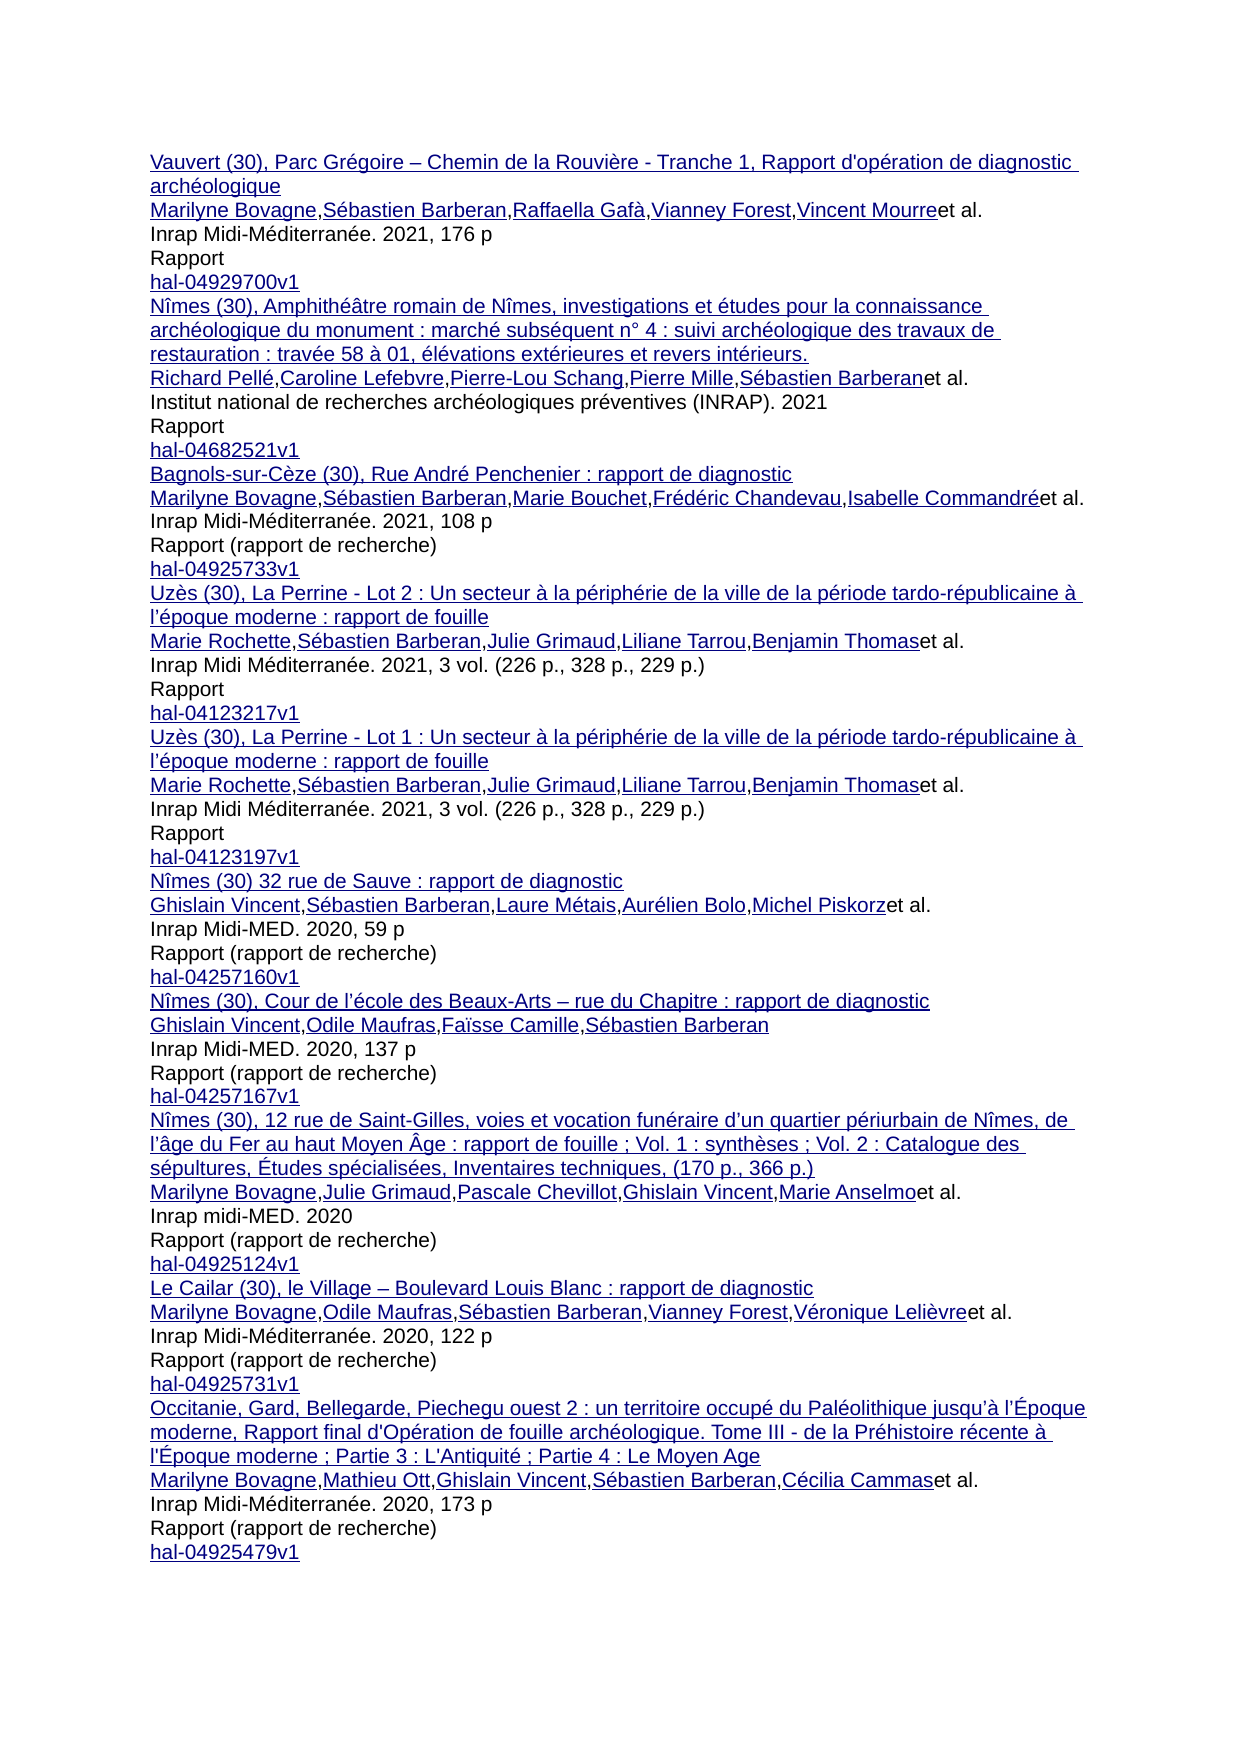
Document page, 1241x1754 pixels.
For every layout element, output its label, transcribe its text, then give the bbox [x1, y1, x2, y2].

table_cell Occitanie, Gard, Bellegarde, Piechegu ouest 2 : un territoire occupé du Paléolithique jusqu’à l’Époque moderne, Rapport final d'Opération de fouille archéologique. Tome III - de la Préhistoire récente à l'Époque moderne ; Partie 3 : L'Antiquité ; Partie 4 : Le Moyen Age Marilyne Bovagne,Mathieu Ott,Ghislain Vincent,Sébastien Barberan,Cécilia Cammaset al. Inrap Midi-Méditerranée. 2020, 173 p Rapport (rapport de recherche) hal-04925479v1 [150, 1396, 1090, 1563]
table_cell Vauvert (30), Parc Grégoire – Chemin de la Rouvière - Tranche 1, Rapport d'opération de diagnostic archéologique Marilyne Bovagne,Sébastien Barberan,Raffaella Gafà,Vianney Forest,Vincent Mourreet al. Inrap Midi-Méditerranée. 2021, 176 p Rapport hal-04929700v1 [150, 150, 1090, 294]
table_cell Nîmes (30), 12 rue de Saint-Gilles, voies et vocation funéraire d’un quartier périurbain de Nîmes, de l’âge du Fer au haut Moyen Âge : rapport de fouille ; Vol. 1 : synthèses ; Vol. 2 : Catalogue des sépultures, Études spécialisées, Inventaires techniques, (170 p., 366 p.) Marilyne Bovagne,Julie Grimaud,Pascale Chevillot,Ghislain Vincent,Marie Anselmoet al. Inrap midi-MED. 2020 Rapport (rapport de recherche) hal-04925124v1 [150, 1108, 1090, 1276]
table_cell Le Cailar (30), le Village – Boulevard Louis Blanc : rapport de diagnostic Marilyne Bovagne,Odile Maufras,Sébastien Barberan,Vianney Forest,Véronique Lelièvreet al. Inrap Midi-Méditerranée. 2020, 122 p Rapport (rapport de recherche) hal-04925731v1 [150, 1276, 1090, 1396]
table_cell Nîmes (30), Cour de l’école des Beaux-Arts – rue du Chapitre : rapport de diagnostic Ghislain Vincent,Odile Maufras,Faïsse Camille,Sébastien Barberan Inrap Midi-MED. 2020, 137 p Rapport (rapport de recherche) hal-04257167v1 [150, 989, 1090, 1108]
table_cell Nîmes (30) 32 rue de Sauve : rapport de diagnostic Ghislain Vincent,Sébastien Barberan,Laure Métais,Aurélien Bolo,Michel Piskorzet al. Inrap Midi-MED. 2020, 59 p Rapport (rapport de recherche) hal-04257160v1 [150, 869, 1090, 988]
table_cell Nîmes (30), Amphithéâtre romain de Nîmes, investigations et études pour la connaissance archéologique du monument : marché subséquent n° 4 : suivi archéologique des travaux de restauration : travée 58 à 01, élévations extérieures et revers intérieurs. Richard Pellé,Caroline Lefebvre,Pierre-Lou Schang,Pierre Mille,Sébastien Barberanet al. Institut national de recherches archéologiques préventives (INRAP). 2021 Rapport hal-04682521v1 [150, 294, 1090, 461]
table_cell Uzès (30), La Perrine - Lot 2 : Un secteur à la périphérie de la ville de la période tardo-républicaine à l’époque moderne : rapport de fouille Marie Rochette,Sébastien Barberan,Julie Grimaud,Liliane Tarrou,Benjamin Thomaset al. Inrap Midi Méditerranée. 2021, 3 vol. (226 p., 328 p., 229 p.) Rapport hal-04123217v1 [150, 581, 1090, 725]
table_cell Uzès (30), La Perrine - Lot 1 : Un secteur à la périphérie de la ville de la période tardo-républicaine à l’époque moderne : rapport de fouille Marie Rochette,Sébastien Barberan,Julie Grimaud,Liliane Tarrou,Benjamin Thomaset al. Inrap Midi Méditerranée. 2021, 3 vol. (226 p., 328 p., 229 p.) Rapport hal-04123197v1 [150, 725, 1090, 869]
table_cell Bagnols-sur-Cèze (30), Rue André Penchenier : rapport de diagnostic Marilyne Bovagne,Sébastien Barberan,Marie Bouchet,Frédéric Chandevau,Isabelle Commandréet al. Inrap Midi-Méditerranée. 2021, 108 p Rapport (rapport de recherche) hal-04925733v1 [150, 461, 1090, 581]
